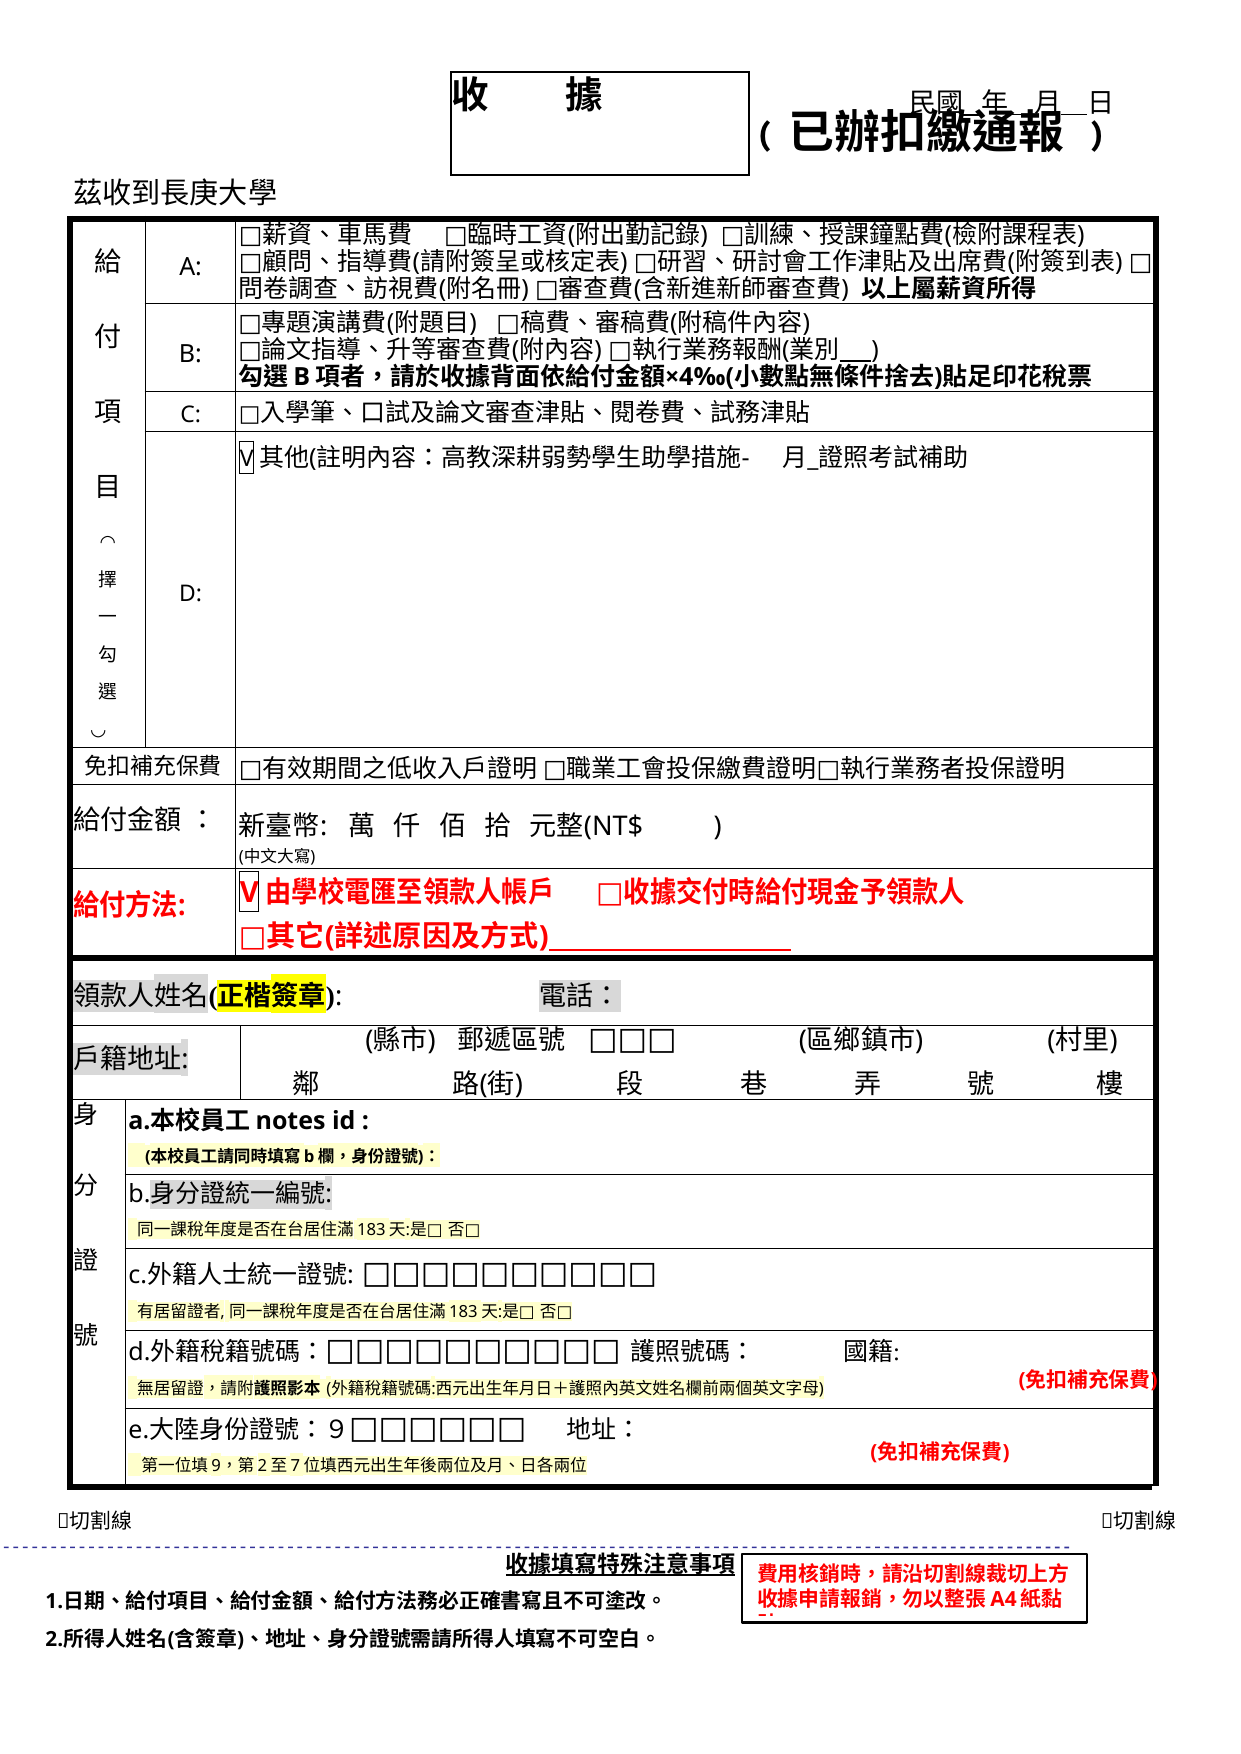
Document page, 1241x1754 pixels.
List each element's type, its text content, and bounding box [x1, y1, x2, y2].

table_cell [1159, 868, 1170, 955]
table_cell 新臺幣: 萬 仟 佰 拾 元整(NT$ ) (中文大寫) [236, 785, 1153, 868]
table_cell [1156, 174, 1170, 216]
table_cell b.身分證統一編號: 同一課稅年度是否在台居住滿183天:是□ 否□ [126, 1175, 1153, 1247]
table_cell 身 分 證 號 [73, 1100, 125, 1483]
table_cell A: [146, 222, 235, 303]
table_cell [1159, 1025, 1170, 1069]
table_cell [241, 1069, 278, 1099]
table_cell V其他(註明內容：高教深耕弱勢學生助學措施- 月_證照考試補助 [236, 432, 1153, 747]
table_cell 戶籍地址: [73, 1026, 240, 1099]
table_cell 免扣補充保費 [73, 748, 235, 784]
table_cell c.外籍人士統一證號: □□□□□□□□□□ 有居留證者, 同一課稅年度是否在台居住滿183天:是□ 否□ [126, 1249, 1153, 1330]
table_cell (縣市) [355, 1026, 446, 1069]
text 收據填寫特殊注意事項 [59, 1543, 1181, 1581]
table_cell [70, 1490, 1152, 1543]
table_cell □有效期間之低收入戶證明 □職業工會投保繳費證明□執行業務者投保證明 [236, 748, 1153, 784]
table_cell [1159, 1408, 1170, 1483]
table_cell V由學校電匯至領款人帳戶 □收據交付時給付現金予領款人 □其它(詳述原因及方式) [236, 869, 1153, 955]
table_cell [1009, 1069, 1064, 1099]
table_cell d.外籍稅籍號碼：□□□□□□□□□□ 護照號碼： 國籍: 無居留證，請附護照影本 (外籍稅籍號碼:西元出生年月日＋護照內英文姓名欄前兩個英文字母) [126, 1331, 1153, 1407]
table_cell [1159, 431, 1170, 747]
table_cell [1156, 1484, 1170, 1543]
table_cell e.大陸身份證號：９□□□□□□ 地址： 第一位填9，第2至7位填西元出生年後兩位及月、日各兩位 [126, 1409, 1153, 1483]
table_cell 給付方法: [73, 869, 235, 955]
table_cell 巷 [725, 1069, 782, 1099]
table_header 收 據 [452, 73, 748, 174]
text 2.所得人姓名(含簽章)、地址、身分證號需請所得人填寫不可空白。 [45, 1618, 1193, 1656]
table_cell C: [146, 392, 235, 431]
table_cell 茲收到長庚大學 [70, 174, 1152, 216]
table_cell [1159, 391, 1170, 431]
table_cell 路(街) [408, 1069, 567, 1099]
table_cell 領款人姓名(正楷簽章): 電話： [73, 961, 1153, 1025]
table_cell [241, 1026, 354, 1069]
table_cell D: [146, 432, 235, 747]
table_cell [1159, 303, 1170, 391]
table_cell □□□ [577, 1026, 687, 1069]
table_cell 號 [953, 1069, 1008, 1099]
table_cell 郵遞區號 [446, 1026, 577, 1069]
table_cell [1159, 955, 1170, 1025]
table_cell [567, 1069, 577, 1099]
text 收據申請報銷，勿以整張A4紙黏貼 [757, 1587, 1072, 1615]
text 費用核銷時，請沿切割線裁切上方 [757, 1562, 1072, 1587]
text [1088, 1581, 1193, 1618]
table_cell 給 付 項 目 ◠ 擇 一 勾 選 ◡ [73, 222, 145, 747]
table_cell □薪資、車馬費 □臨時工資(附出勤記錄) □訓練、授課鐘點費(檢附課程表) □顧問、指導費(請附簽呈或核定表) □研習、研討會工作津貼及出席費(附簽到表) □問卷調查、訪視費(附名冊) □審查費(含新進新師審查費) 以上屬薪資所得 [236, 222, 1153, 303]
table_cell [1159, 216, 1170, 303]
table_cell 段 [577, 1069, 682, 1099]
table_cell [1152, 174, 1156, 216]
table_header [750, 71, 1170, 174]
table_cell 給付金額 ： [73, 785, 235, 868]
table_cell B: [146, 304, 235, 391]
text [743, 1581, 1086, 1618]
table_cell [688, 1026, 788, 1069]
table_cell [895, 1069, 953, 1099]
table_cell □入學筆、口試及論文審查津貼、閱卷費、試務津貼 [236, 392, 1153, 431]
table_cell [1159, 1174, 1170, 1247]
table_cell 樓 [1064, 1069, 1153, 1099]
table_cell 弄 [840, 1069, 895, 1099]
table_cell 鄰 [278, 1069, 333, 1099]
table_cell (村里) [1009, 1026, 1153, 1069]
table_cell □專題演講費(附題目) □稿費、審稿費(附稿件內容) □論文指導、升等審查費(附內容) □執行業務報酬(業別 ) 勾選B項者，請於收據背面依給付金額×4‰(小數點無條件捨去)貼足印花稅票 [236, 304, 1153, 391]
table_cell a.本校員工notes id : (本校員工請同時填寫b欄，身份證號)： [126, 1100, 1153, 1174]
table_cell [933, 1026, 1008, 1069]
table_cell [1159, 1069, 1170, 1099]
table_cell [1159, 1099, 1170, 1174]
table_cell [1159, 1248, 1170, 1330]
table_cell [683, 1069, 724, 1099]
table_cell [1159, 747, 1170, 784]
table_cell [1159, 784, 1170, 868]
table_cell (區鄉鎮市) [788, 1026, 933, 1069]
table_cell [1152, 1486, 1156, 1543]
table_cell [333, 1069, 408, 1099]
table_cell [782, 1069, 840, 1099]
table_header [70, 71, 450, 174]
table_cell [1159, 1330, 1170, 1407]
text 1.日期、給付項目、給付金額、給付方法務必正確書寫且不可塗改。 [45, 1581, 741, 1618]
